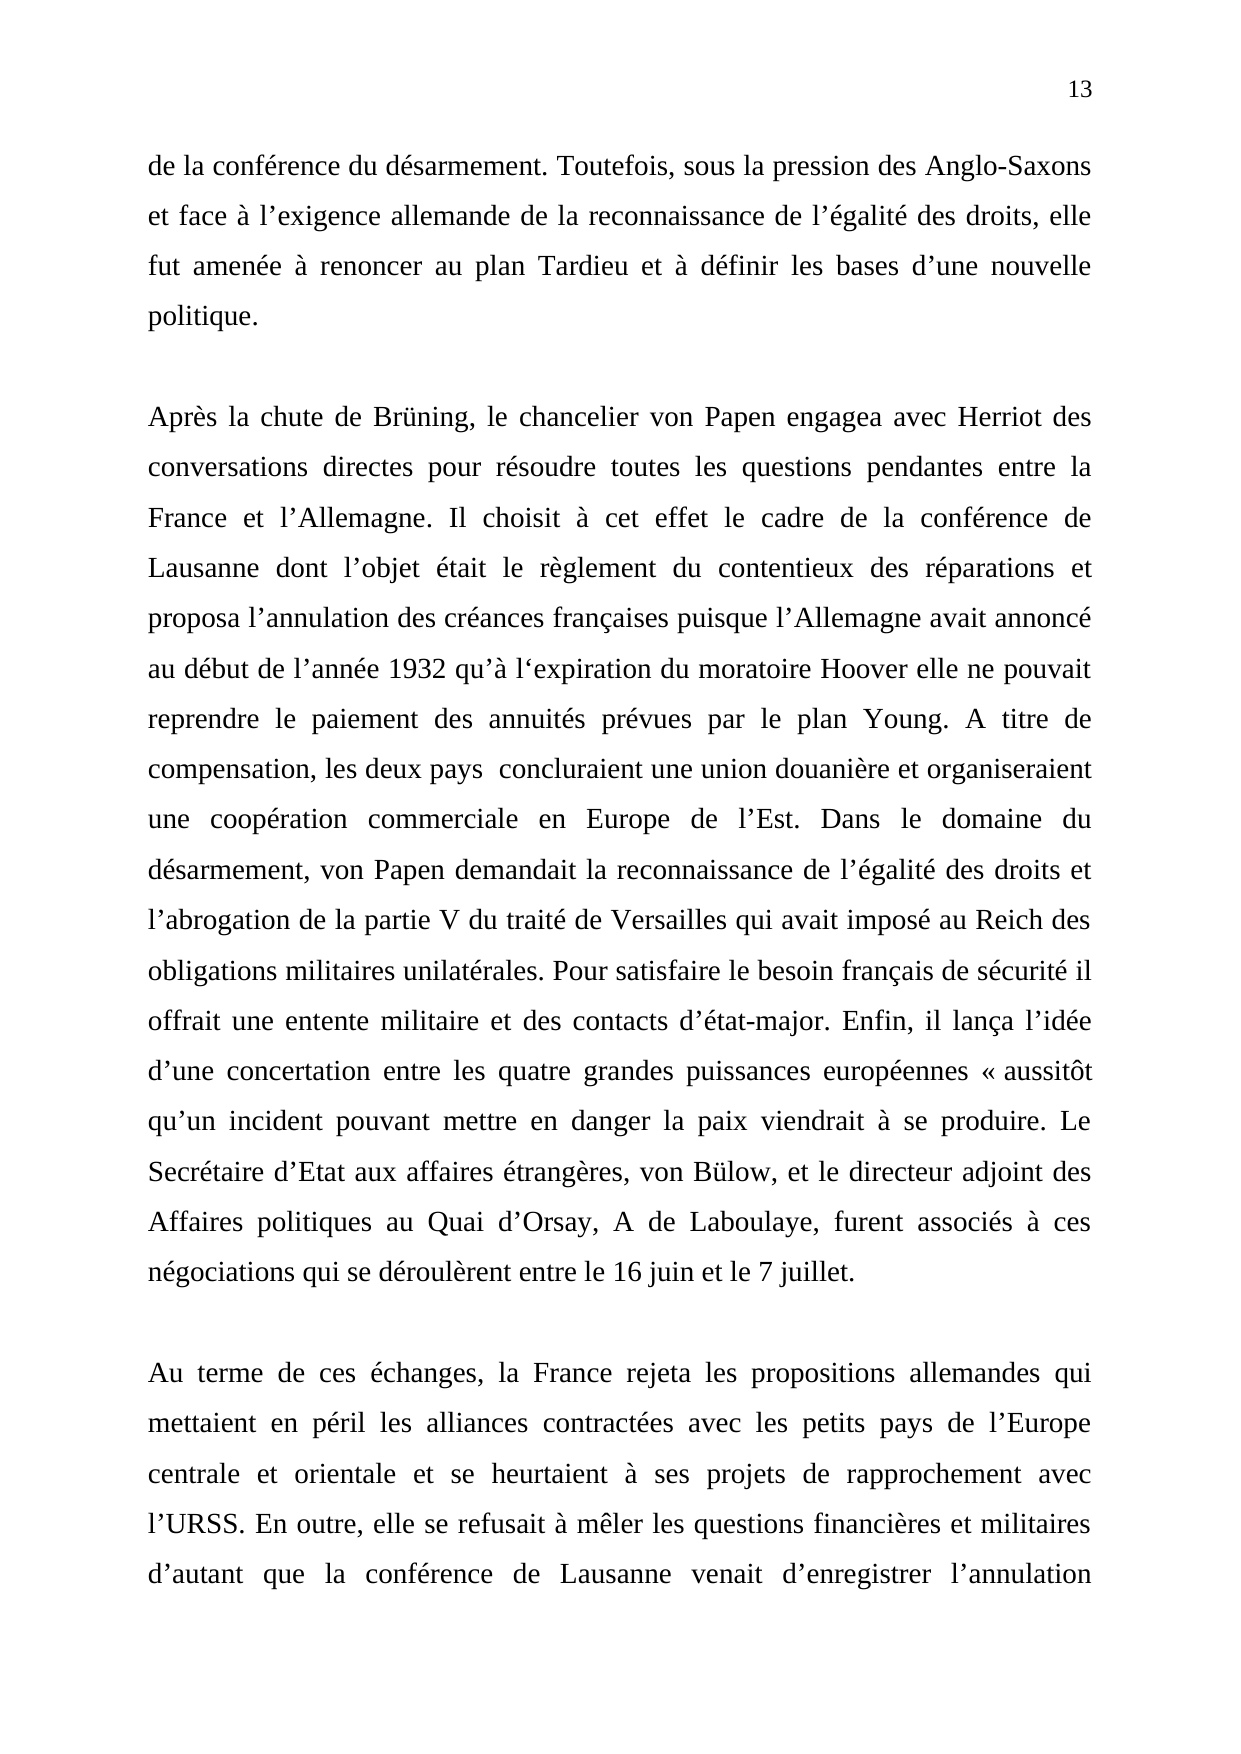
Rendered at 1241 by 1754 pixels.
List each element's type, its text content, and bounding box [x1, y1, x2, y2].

text Au terme de ces échanges, la France rejeta les propositions allemandes qui mettaient en péril les alliances contractées avec les petits pays de l’Europe centrale et orientale et se heurtaient à ses projets de rapprochement avec l’URSS. En outre, elle se refusait à mêler les questions financières et militaires d’autant que la conférence de Lausanne venait d’enregistrer l’annulation [148, 1355, 1093, 1590]
text de la conférence du désarmement. Toutefois, sous la pression des Anglo-Saxons et face à l’exigence allemande de la reconnaissance de l’égalité des droits, elle fut amenée à renoncer au plan Tardieu et à définir les bases d’une nouvelle politique. [148, 148, 1093, 332]
text Après la chute de Brüning, le chancelier von Papen engagea avec Herriot des conversations directes pour résoudre toutes les questions pendantes entre la France et l’Allemagne. Il choisit à cet effet le cadre de la conférence de Lausanne dont l’objet était le règlement du contentieux des réparations et proposa l’annulation des créances françaises puisque l’Allemagne avait annoncé au début de l’année 1932 qu’à l‘expiration du moratoire Hoover elle ne pouvait reprendre le paiement des annuités prévues par le plan Young. A titre de compensation, les deux pays concluraient une union douanière et organiseraient une coopération commerciale en Europe de l’Est. Dans le domaine du désarmement, von Papen demandait la reconnaissance de l’égalité des droits et l’abrogation de la partie V du traité de Versailles qui avait imposé au Reich des obligations militaires unilatérales. Pour satisfaire le besoin français de sécurité il offrait une entente militaire et des contacts d’état-major. Enfin, il lança l’idée d’une concertation entre les quatre grandes puissances européennes « aussitôt qu’un incident pouvant mettre en danger la paix viendrait à se produire. Le Secrétaire d’Etat aux affaires étrangères, von Bülow, et le directeur adjoint des Affaires politiques au Quai d’Orsay, A de Laboulaye, furent associés à ces négociations qui se déroulèrent entre le 16 juin et le 7 juillet. [148, 399, 1093, 1288]
